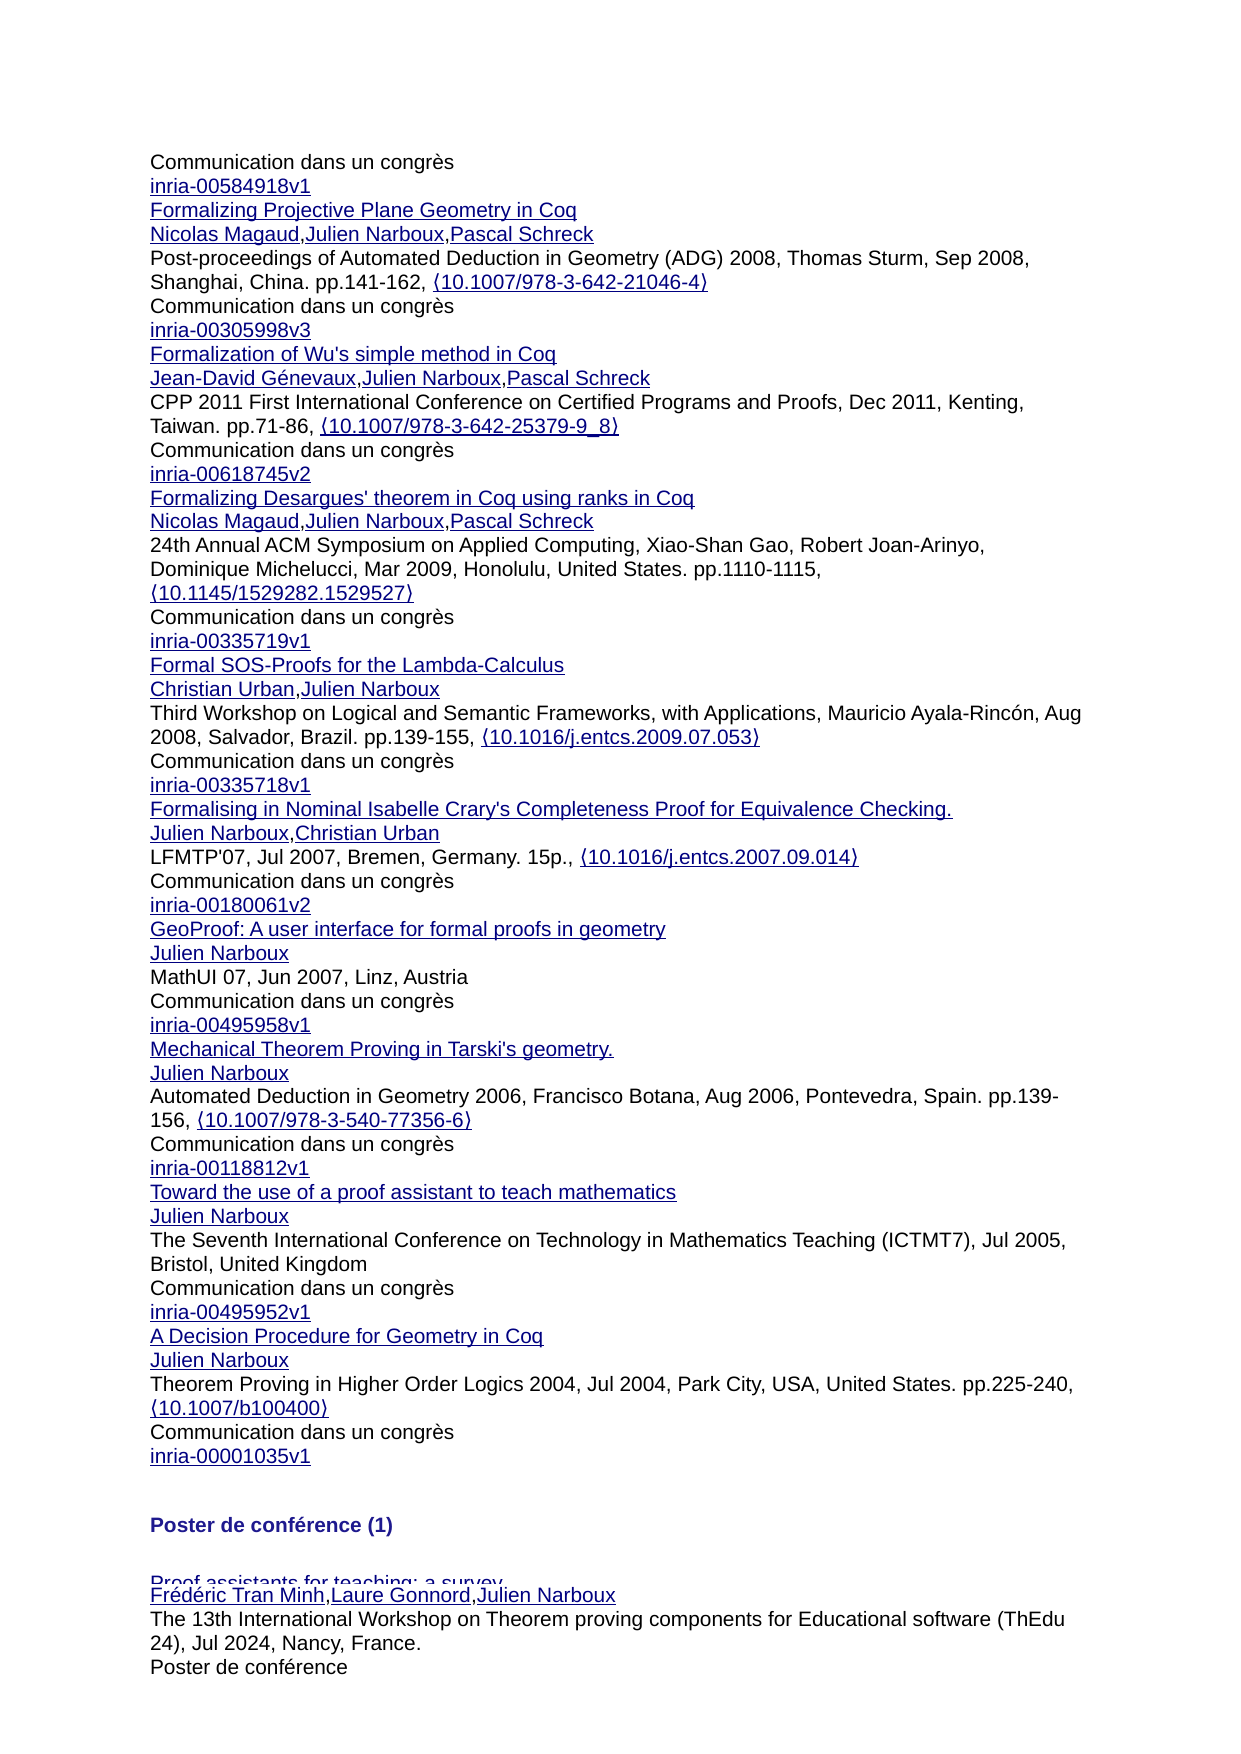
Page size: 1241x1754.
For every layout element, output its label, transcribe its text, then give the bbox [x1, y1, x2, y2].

table_cell Formalising in Nominal Isabelle Crary's Completeness Proof for Equivalence Checking. Julien Narboux,Christian Urban LFMTP'07, Jul 2007, Bremen, Germany. 15p., ⟨10.1016/j.entcs.2007.09.014⟩ Communication dans un congrès inria-00180061v2 [150, 797, 1090, 917]
table_cell GeoProof: A user interface for formal proofs in geometry Julien Narboux MathUI 07, Jun 2007, Linz, Austria Communication dans un congrès inria-00495958v1 [150, 917, 1090, 1036]
subtitle Poster de conférence (1) [150, 1512, 1090, 1536]
table_cell Formalization of Wu's simple method in Coq Jean-David Génevaux,Julien Narboux,Pascal Schreck CPP 2011 First International Conference on Certified Programs and Proofs, Dec 2011, Kenting, Taiwan. pp.71-86, ⟨10.1007/978-3-642-25379-9_8⟩ Communication dans un congrès inria-00618745v2 [150, 342, 1090, 485]
table_cell Toward the use of a proof assistant to teach mathematics Julien Narboux The Seventh International Conference on Technology in Mathematics Teaching (ICTMT7), Jul 2005, Bristol, United Kingdom Communication dans un congrès inria-00495952v1 [150, 1180, 1090, 1324]
table_header Proof assistants for teaching: a survey Frédéric Tran Minh,Laure Gonnord,Julien Narboux The 13th International Workshop on Theorem proving components for Educational software (ThEdu 24), Jul 2024, Nancy, France. Poster de conférence [150, 1571, 1090, 1679]
table_cell Mechanical Theorem Proving in Tarski's geometry. Julien Narboux Automated Deduction in Geometry 2006, Francisco Botana, Aug 2006, Pontevedra, Spain. pp.139-156, ⟨10.1007/978-3-540-77356-6⟩ Communication dans un congrès inria-00118812v1 [150, 1036, 1090, 1180]
table_cell A Decision Procedure for Geometry in Coq Julien Narboux Theorem Proving in Higher Order Logics 2004, Jul 2004, Park City, USA, United States. pp.225-240, ⟨10.1007/b100400⟩ Communication dans un congrès inria-00001035v1 [150, 1324, 1090, 1468]
table_cell Formalizing Desargues' theorem in Coq using ranks in Coq Nicolas Magaud,Julien Narboux,Pascal Schreck 24th Annual ACM Symposium on Applied Computing, Xiao-Shan Gao, Robert Joan-Arinyo, Dominique Michelucci, Mar 2009, Honolulu, United States. pp.1110-1115, ⟨10.1145/1529282.1529527⟩ Communication dans un congrès inria-00335719v1 [150, 485, 1090, 653]
table_cell Formalizing Projective Plane Geometry in Coq Nicolas Magaud,Julien Narboux,Pascal Schreck Post-proceedings of Automated Deduction in Geometry (ADG) 2008, Thomas Sturm, Sep 2008, Shanghai, China. pp.141-162, ⟨10.1007/978-3-642-21046-4⟩ Communication dans un congrès inria-00305998v3 [150, 198, 1090, 342]
table_cell Communication dans un congrès inria-00584918v1 [150, 150, 1090, 198]
table_cell Formal SOS-Proofs for the Lambda-Calculus Christian Urban,Julien Narboux Third Workshop on Logical and Semantic Frameworks, with Applications, Mauricio Ayala-Rincón, Aug 2008, Salvador, Brazil. pp.139-155, ⟨10.1016/j.entcs.2009.07.053⟩ Communication dans un congrès inria-00335718v1 [150, 653, 1090, 797]
